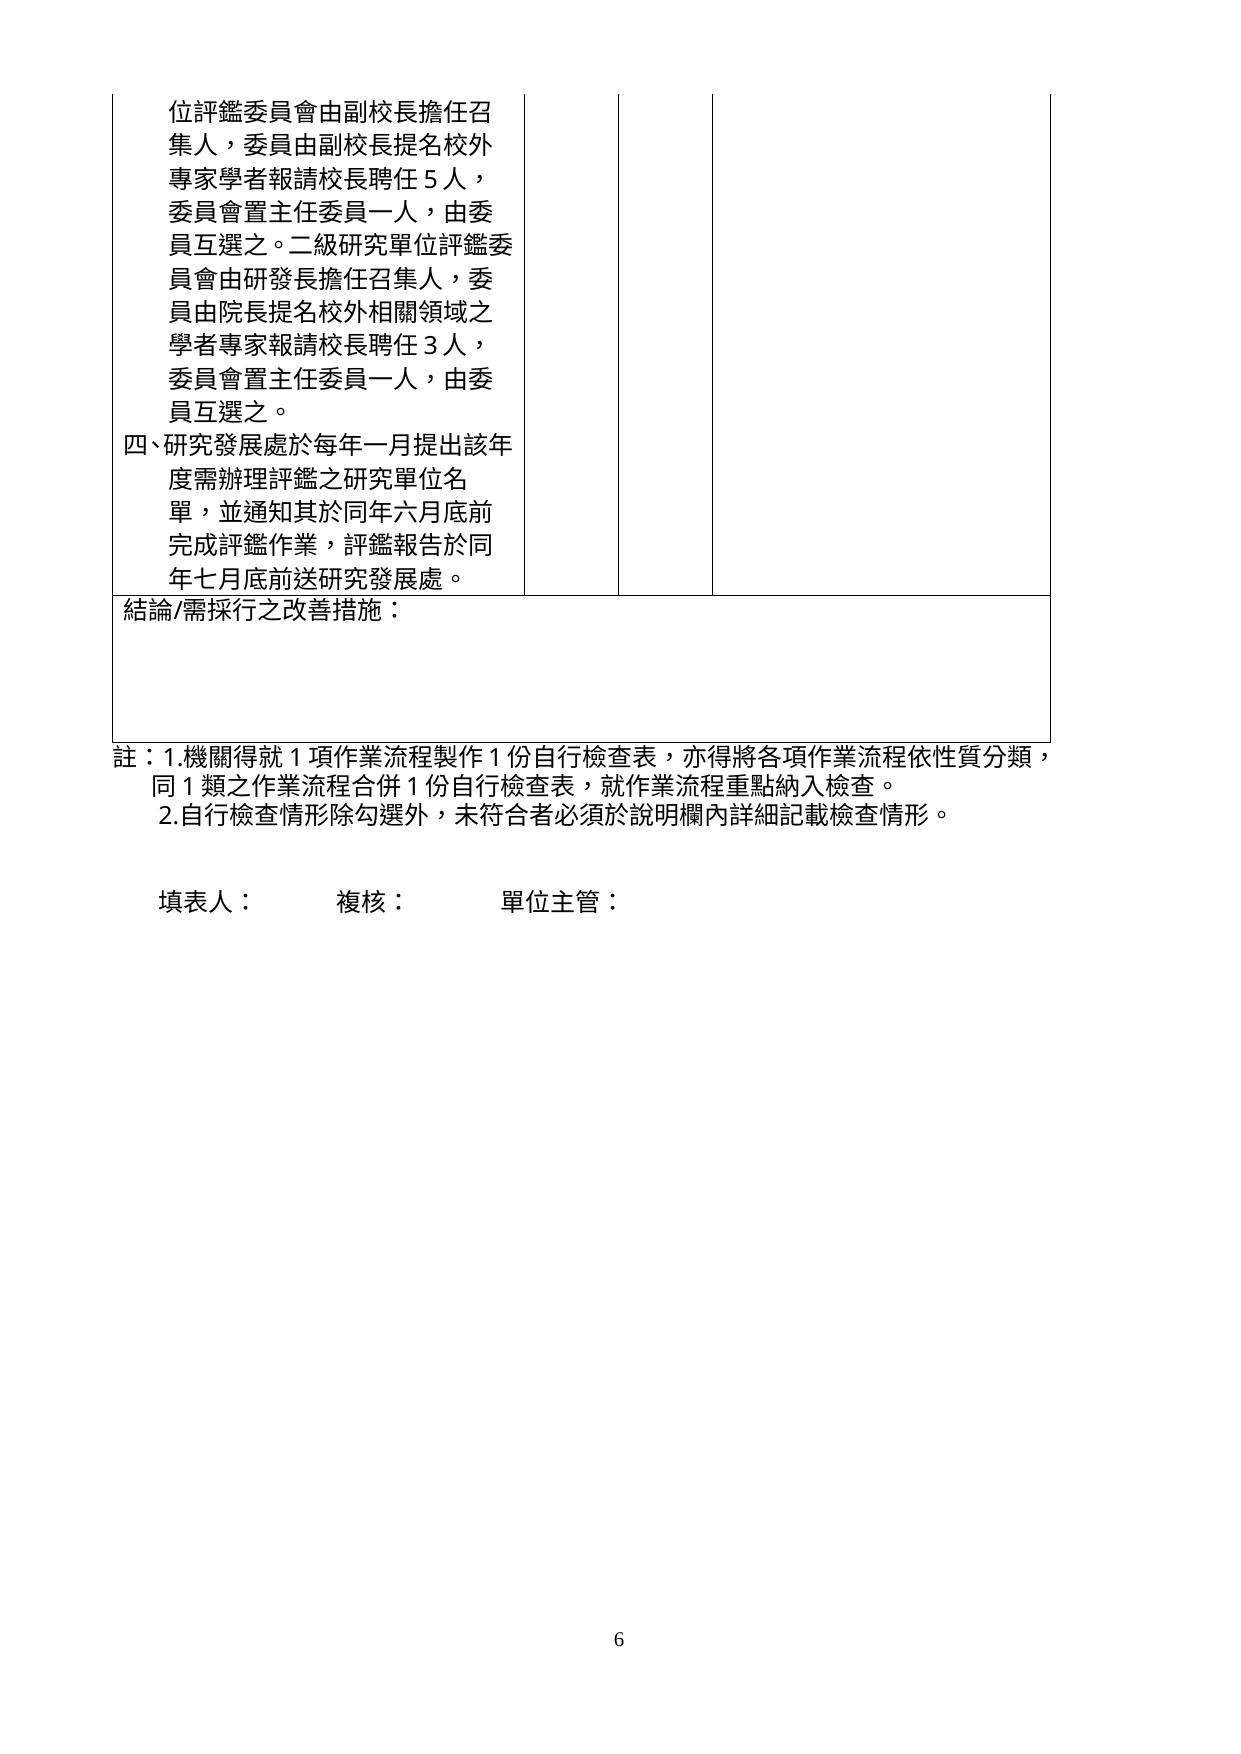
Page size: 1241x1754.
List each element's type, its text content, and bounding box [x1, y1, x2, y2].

table_cell [619, 94, 712, 595]
text 註：1.機關得就1項作業流程製作1份自行檢查表，亦得將各項作業流程依性質分類， [112, 743, 1144, 772]
table_cell 位評鑑委員會由副校長擔任召集人，委員由副校長提名校外專家學者報請校長聘任5人，委員會置主任委員一人，由委員互選之。二級研究單位評鑑委員會由研發長擔任召集人，委員由院長提名校外相關領域之學者專家報請校長聘任3人，委員會置主任委員一人，由委員互選之。 四、研究發展處於每年一月提出該年度需辦理評鑑之研究單位名單，並通知其於同年六月底前完成評鑑作業，評鑑報告於同年七月底前送研究發展處。 [113, 94, 524, 595]
text 2.自行檢查情形除勾選外，未符合者必須於說明欄內詳細記載檢查情形。 [158, 801, 1144, 830]
table_cell [525, 94, 618, 595]
text 填表人： 複核： 單位主管： [158, 888, 1144, 918]
table_cell 結論/需採行之改善措施： [113, 596, 1050, 742]
table_cell [713, 94, 1050, 595]
text 同1類之作業流程合併1份自行檢查表，就作業流程重點納入檢查。 [112, 772, 1144, 801]
